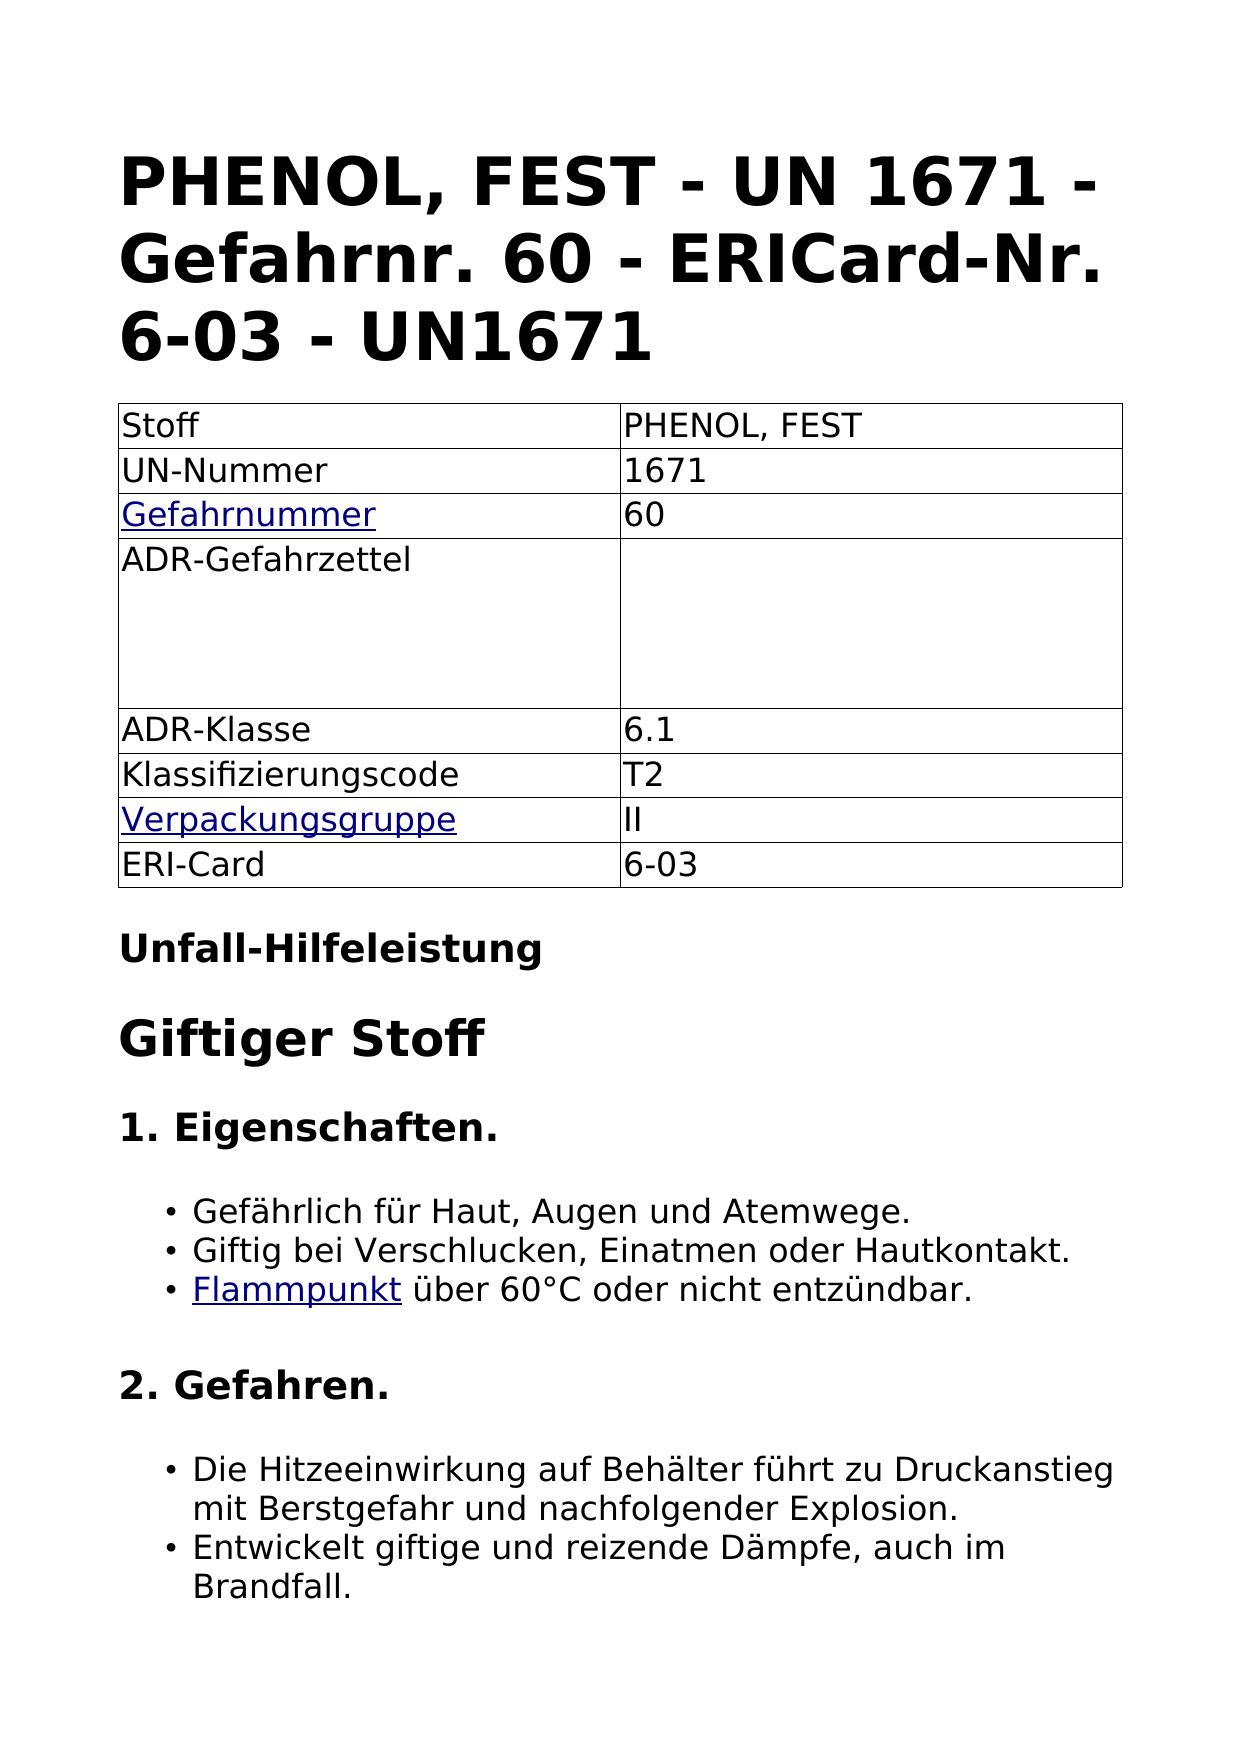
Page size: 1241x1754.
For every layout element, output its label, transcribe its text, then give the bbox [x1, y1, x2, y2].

list Gefährlich für Haut, Augen und Atemwege. [177, 1192, 1122, 1231]
table_cell ERI-Card [119, 843, 620, 887]
table_cell T2 [621, 754, 1122, 797]
table_cell 6.1 [621, 709, 1122, 752]
table_cell UN-Nummer [119, 449, 620, 493]
table_cell Gefahrnummer [119, 494, 620, 538]
table_cell ADR-Gefahrzettel [119, 539, 620, 708]
table_cell 1671 [621, 449, 1122, 493]
table_cell 60 [621, 494, 1122, 538]
table_cell II [621, 798, 1122, 842]
list Giftig bei Verschlucken, Einatmen oder Hautkontakt. [177, 1231, 1122, 1270]
list Entwickelt giftige und reizende Dämpfe, auch im Brandfall. [177, 1528, 1122, 1606]
subtitle 2. Gefahren. [118, 1363, 1122, 1409]
table_cell ADR-Klasse [119, 709, 620, 752]
table_cell Klassifizierungscode [119, 754, 620, 797]
table_cell 6-03 [621, 843, 1122, 887]
subtitle Giftiger Stoff [118, 1009, 1122, 1068]
table_header Stoff [119, 404, 620, 448]
table_cell [621, 539, 1122, 708]
list Flammpunkt über 60°C oder nicht entzündbar. [177, 1270, 1122, 1309]
table_header PHENOL, FEST [621, 404, 1122, 448]
subtitle PHENOL, FEST - UN 1671 - Gefahrnr. 60 - ERICard-Nr. 6-03 - UN1671 [118, 143, 1122, 376]
table_cell Verpackungsgruppe [119, 798, 620, 842]
subtitle 1. Eigenschaften. [118, 1105, 1122, 1150]
subtitle Unfall-Hilfeleistung [118, 927, 1122, 972]
list Die Hitzeeinwirkung auf Behälter führt zu Druckanstieg mit Berstgefahr und nachfolgender Explosion. [177, 1451, 1122, 1528]
